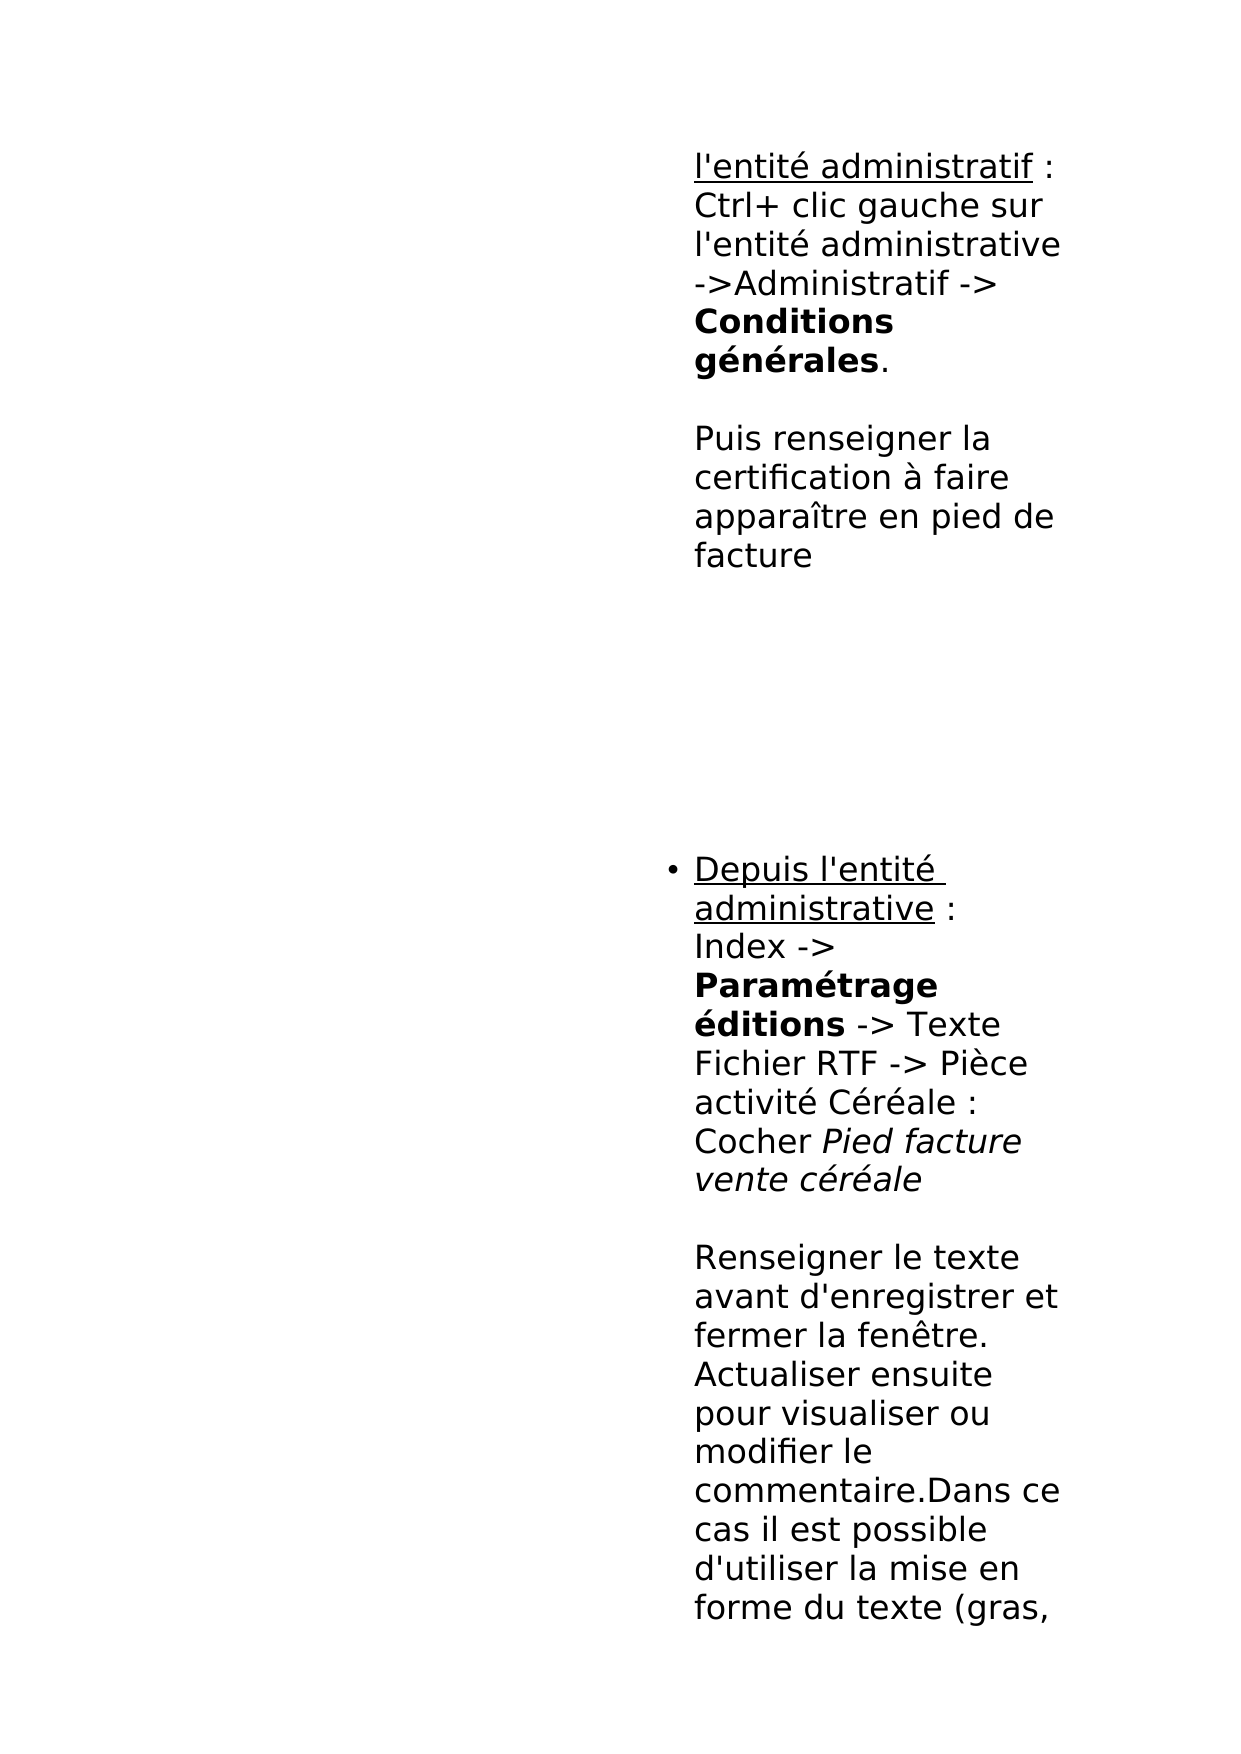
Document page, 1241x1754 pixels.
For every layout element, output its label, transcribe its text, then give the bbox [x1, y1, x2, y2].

table_header [138, 704, 620, 1627]
table_header Depuis l'entité administrative : Index -> Paramétrage éditions -> Texte Fichier RTF -> Pièce activité Céréale : Cocher Pied facture vente céréale Renseigner le texte avant d'enregistrer et fermer la fenêtre. Actualiser ensuite pour visualiser ou modifier le commentaire.Dans ce cas il est possible d'utiliser la mise en forme du texte (gras, [620, 704, 1102, 1627]
table_header [138, 118, 620, 614]
table_header l'entité administratif : Ctrl+ clic gauche sur l'entité administrative ->Administratif -> Conditions générales. Puis renseigner la certification à faire apparaître en pied de facture [620, 118, 1102, 614]
